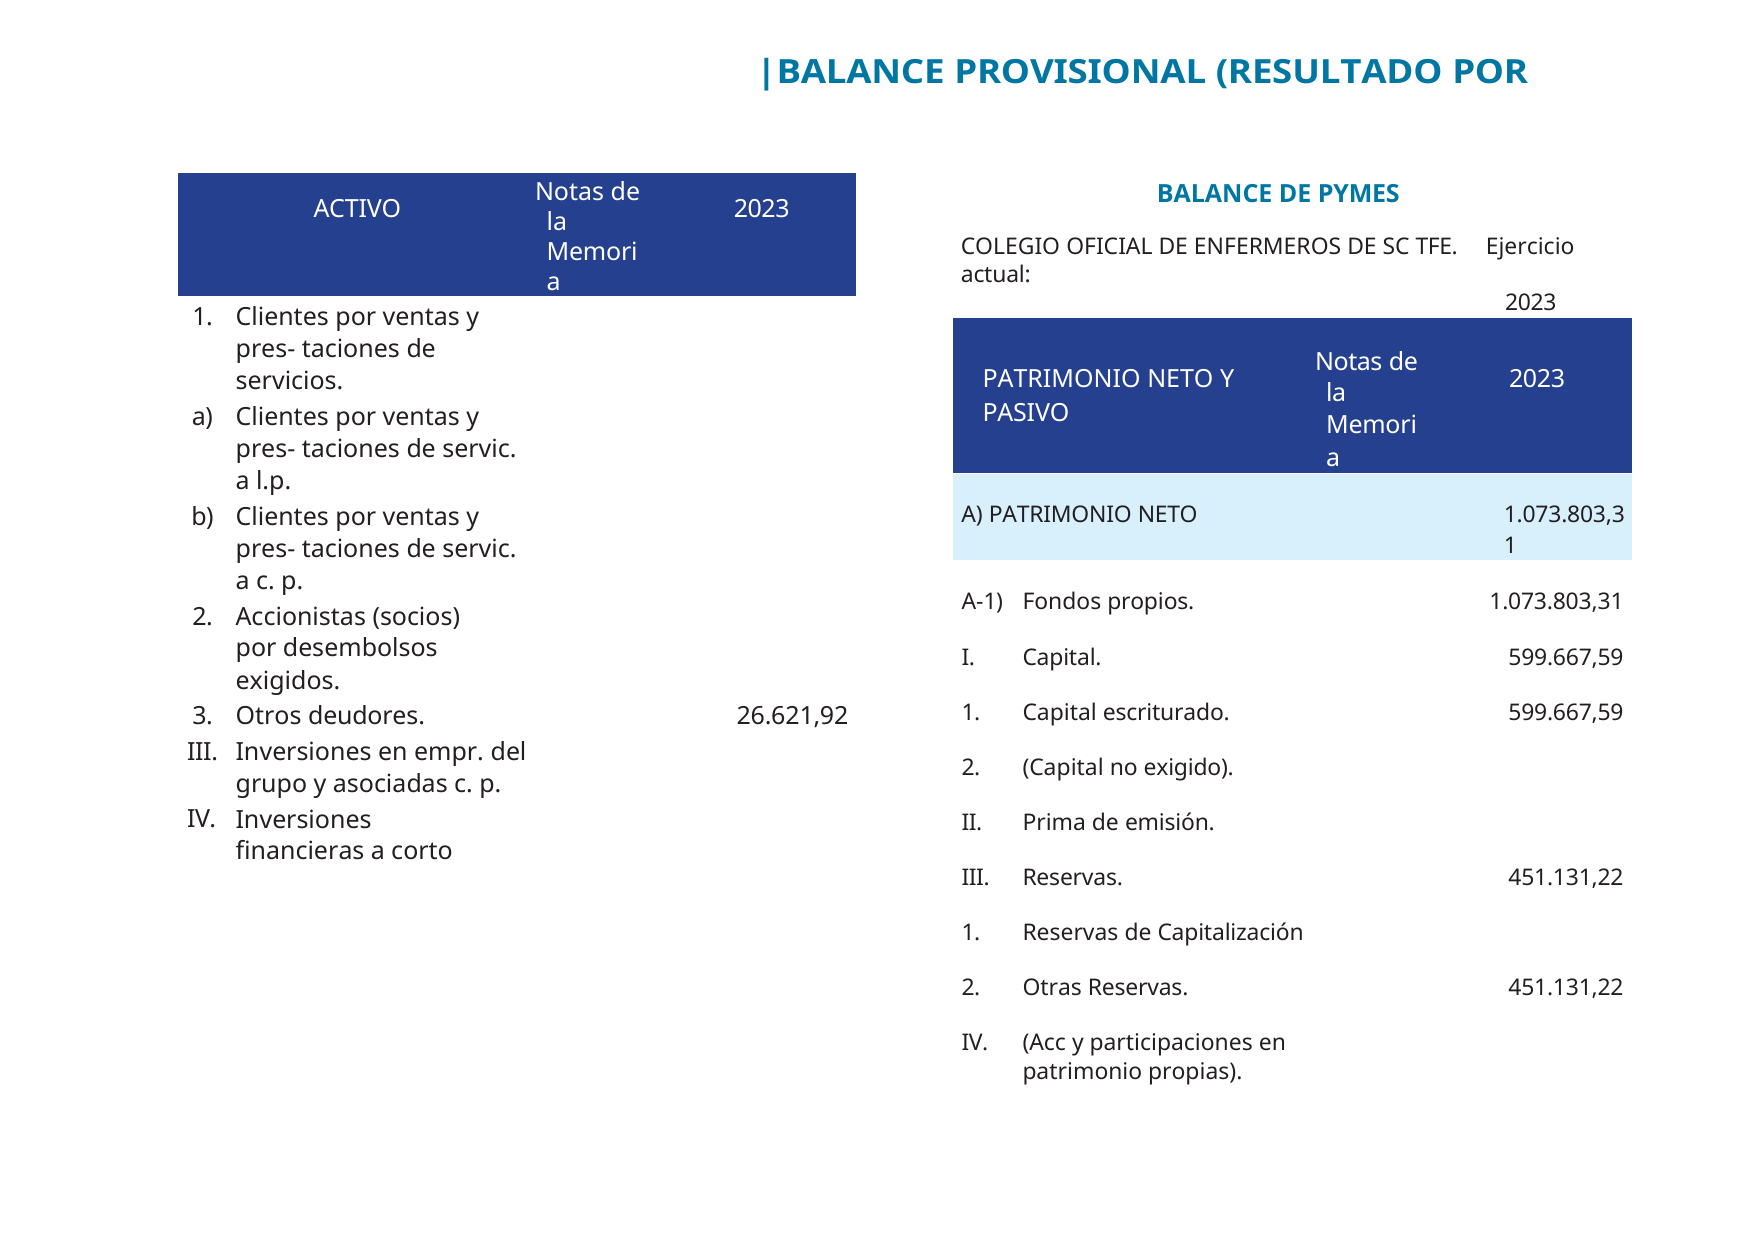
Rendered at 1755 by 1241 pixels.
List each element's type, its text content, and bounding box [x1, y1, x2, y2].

table_cell IV. [178, 800, 225, 865]
table_cell 1.073.803,31 [1296, 474, 1632, 560]
table_cell 2. [956, 738, 1011, 793]
text 2023 [862, 288, 1556, 316]
table_cell Clientes por ventas y pres- taciones de servic. a l.p. [225, 397, 528, 497]
table_cell A) PATRIMONIO NETO [953, 474, 1296, 560]
table_cell Clientes por ventas y pres- taciones de servicios. [225, 296, 528, 397]
table_header Notas de la Memoria [528, 173, 694, 296]
table_cell 1. [956, 683, 1011, 738]
table_header A-1) [956, 587, 1011, 628]
table_cell Otras Reservas. [1011, 958, 1390, 1013]
table_cell Capital escriturado. [1011, 683, 1390, 738]
table_header ACTIVO [225, 173, 528, 296]
table_cell Inversiones financieras a corto plazo [225, 800, 528, 865]
table_cell b) [178, 497, 225, 597]
table_cell [528, 397, 694, 497]
table_cell 599.667,59 [1390, 683, 1628, 738]
table_cell 2. [956, 958, 1011, 1013]
table_cell 1. [178, 296, 225, 397]
text COLEGIO OFICIAL DE ENFERMEROS DE SC TFE. Ejercicio actual: [961, 232, 1644, 288]
table_header [178, 173, 225, 296]
table_cell [528, 597, 694, 696]
table_header Notas de la Memoria [1296, 318, 1466, 473]
table_cell [694, 732, 856, 799]
table_cell [694, 397, 856, 497]
table_cell [528, 800, 694, 865]
subtitle BALANCE DE PYMES [167, 173, 1399, 864]
table_cell 2. [178, 597, 225, 696]
table_cell Otros deudores. [225, 696, 528, 732]
table_header 2023 [1466, 318, 1632, 473]
table_cell [694, 296, 856, 397]
table_cell Clientes por ventas y pres- taciones de servic. a c. p. [225, 497, 528, 597]
table_cell [528, 497, 694, 597]
table_cell 451.131,22 [1390, 848, 1628, 903]
table_cell 26.621,92 [694, 696, 856, 732]
table_cell [528, 732, 694, 799]
table_cell Reservas. [1011, 848, 1390, 903]
table_cell [694, 597, 856, 696]
table_cell [1390, 738, 1628, 793]
table_cell I. [956, 629, 1011, 683]
table_cell [1390, 1013, 1628, 1095]
table_cell III. [956, 848, 1011, 903]
table_cell [1390, 903, 1628, 958]
table_cell (Capital no exigido). [1011, 738, 1390, 793]
table_cell 451.131,22 [1390, 958, 1628, 1013]
table_cell Prima de emisión. [1011, 793, 1390, 848]
table_cell 599.667,59 [1390, 629, 1628, 683]
table_header Fondos propios. [1011, 587, 1390, 628]
table_cell 1. [956, 903, 1011, 958]
table_cell [1390, 793, 1628, 848]
table_cell (Acc y participaciones en patrimonio propias). [1011, 1013, 1390, 1095]
table_cell [694, 800, 856, 865]
text [167, 288, 171, 316]
table_cell III. [178, 732, 225, 799]
table_header 2023 [694, 173, 856, 296]
table_cell [694, 497, 856, 597]
table_header 1.073.803,31 [1390, 587, 1628, 628]
table_cell Reservas de Capitalización [1011, 903, 1390, 958]
table_cell a) [178, 397, 225, 497]
table_cell [528, 696, 694, 732]
table_cell [528, 296, 694, 397]
table_cell II. [956, 793, 1011, 848]
table_cell Accionistas (socios) por desembolsos exigidos. [225, 597, 528, 696]
table_cell IV. [956, 1013, 1011, 1095]
table_cell Capital. [1011, 629, 1390, 683]
table_cell 3. [178, 696, 225, 732]
table_header PATRIMONIO NETO Y PASIVO [953, 318, 1296, 473]
table_cell Inversiones en empr. del grupo y asociadas c. p. [225, 732, 528, 799]
